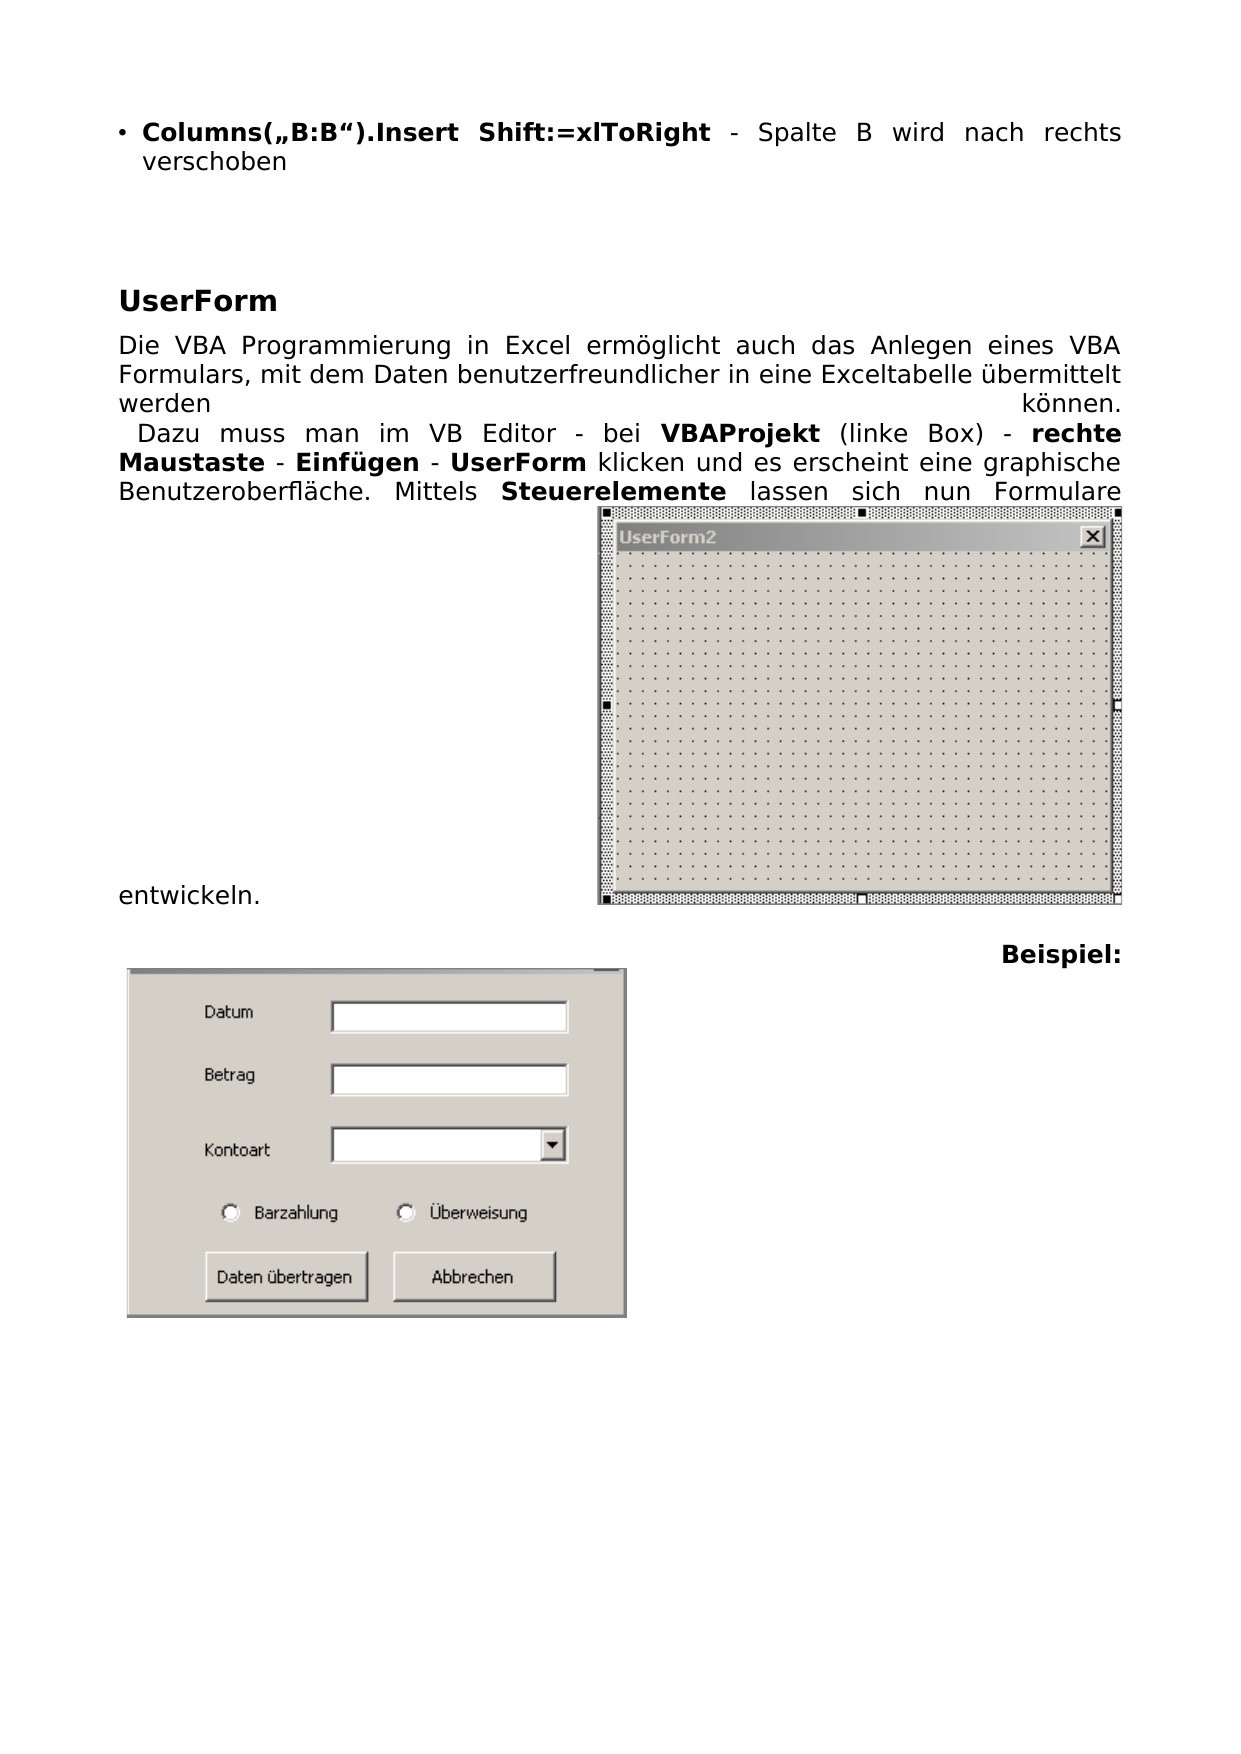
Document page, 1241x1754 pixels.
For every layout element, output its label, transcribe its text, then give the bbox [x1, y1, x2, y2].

list Columns(„B:B“).Insert Shift:=xlToRight - Spalte B wird nach rechts verschoben [118, 118, 1122, 176]
picture [126, 968, 627, 1318]
subtitle UserForm [118, 285, 1122, 319]
picture [597, 506, 1123, 905]
text Die VBA Programmierung in Excel ermöglicht auch das Anlegen eines VBA Formulars, mit dem Daten benutzerfreundlicher in eine Exceltabelle übermittelt werden können. Dazu muss man im VB Editor - bei VBAProjekt (linke Box) - rechte Maustaste - Einfügen - UserForm klicken und es erscheint eine graphische Benutzeroberfläche. Mittels Steuerelemente lassen sich nun Formulare entwickeln. Beispiel: [118, 331, 1122, 1323]
